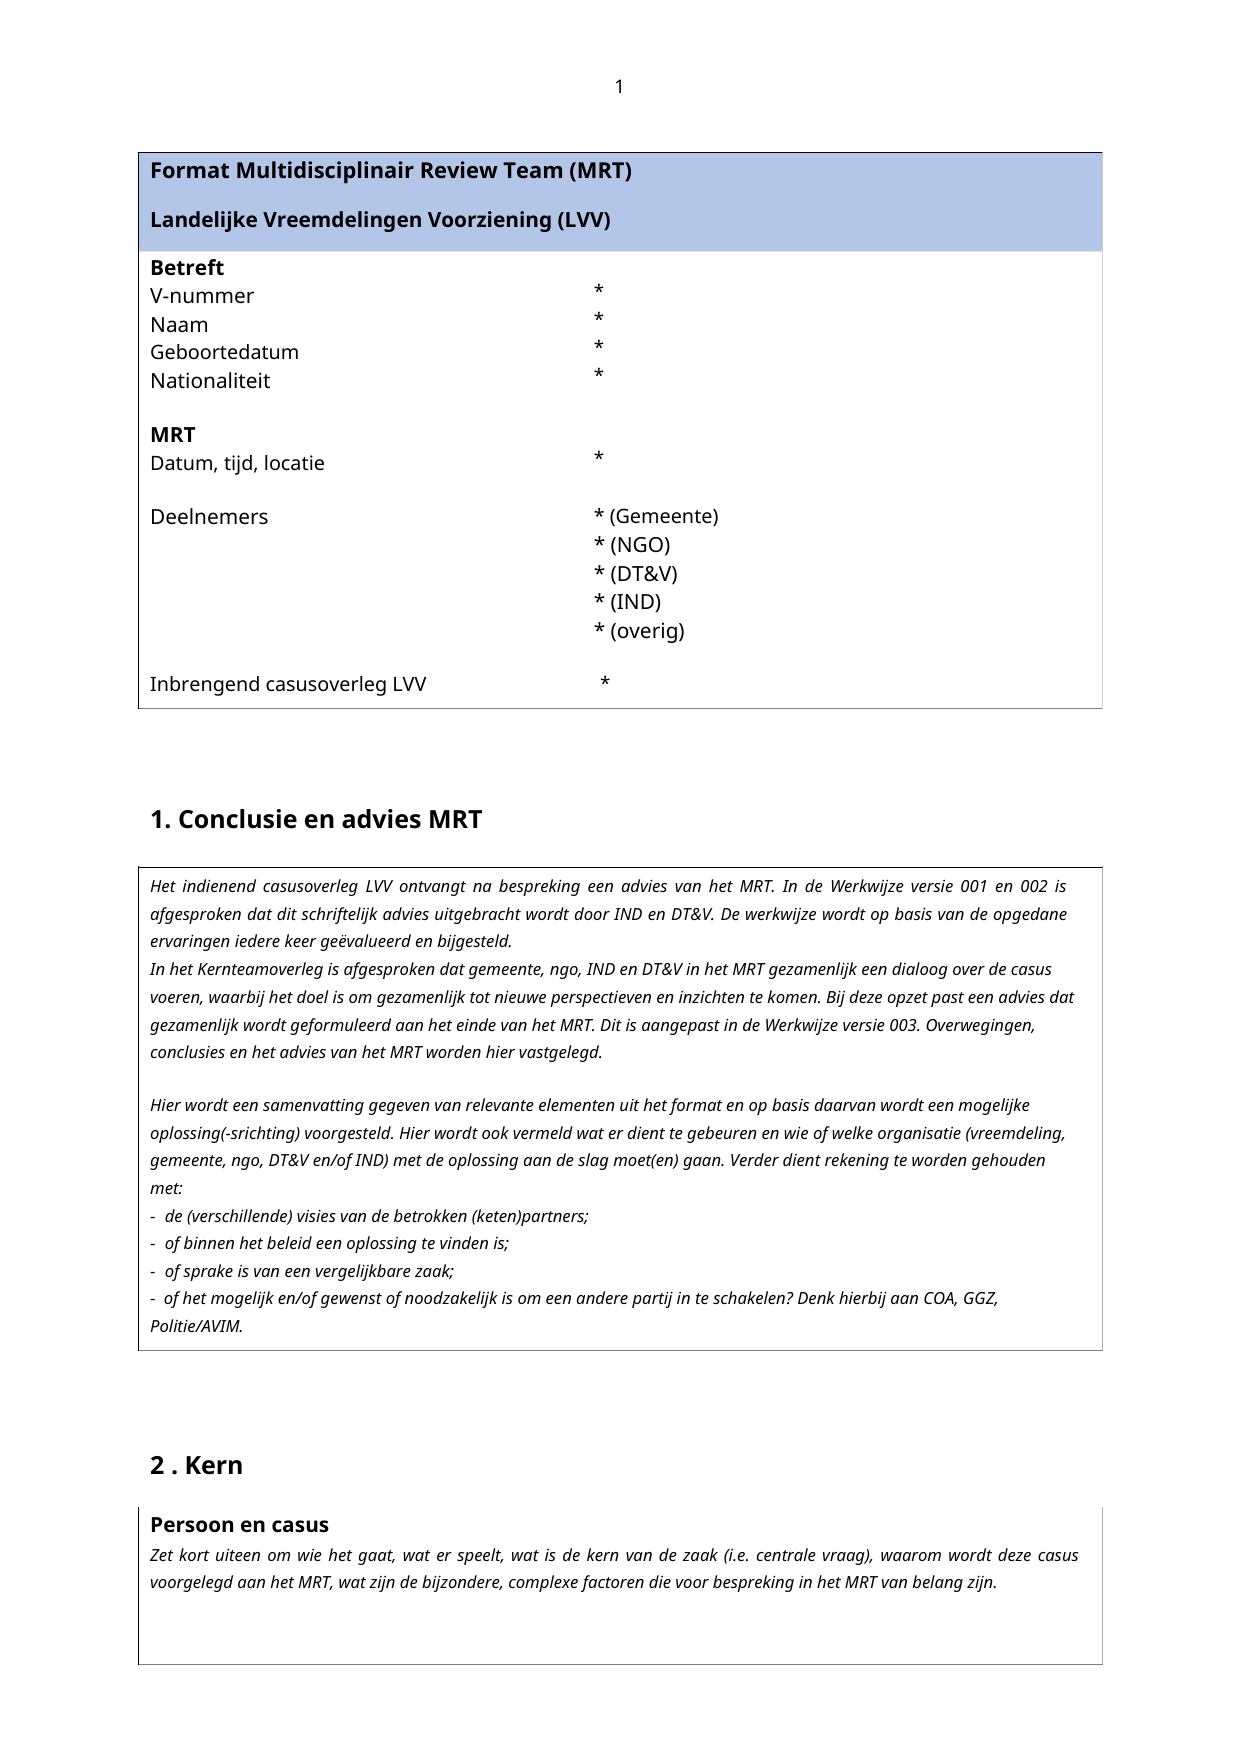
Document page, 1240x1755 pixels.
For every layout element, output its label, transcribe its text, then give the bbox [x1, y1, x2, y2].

text 1. Conclusie en advies MRT [150, 802, 1089, 836]
text 1 [150, 74, 1089, 99]
text 2 . Kern [150, 1447, 1089, 1481]
